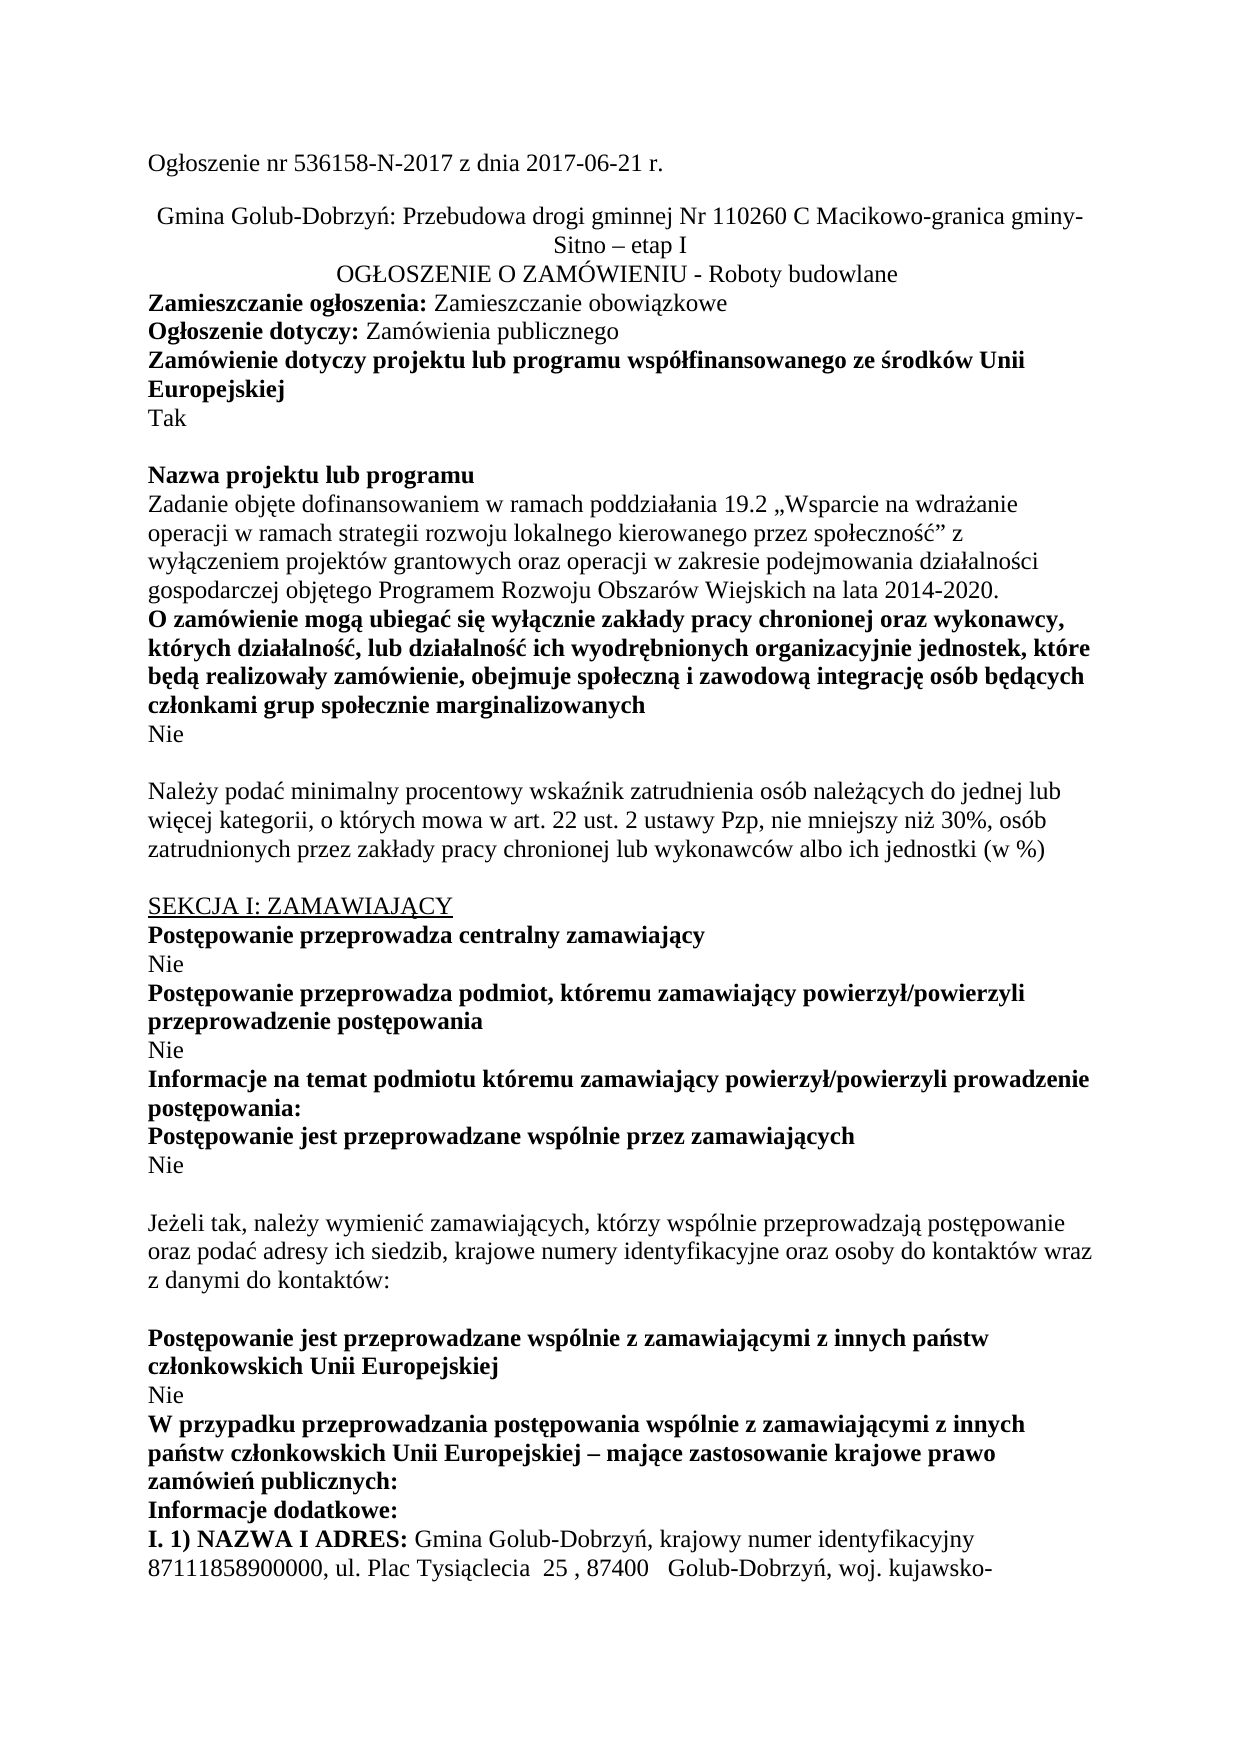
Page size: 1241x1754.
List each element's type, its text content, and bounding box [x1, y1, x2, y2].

text SEKCJA I: ZAMAWIAJĄCY [148, 891, 1093, 920]
text Nie [148, 1150, 1093, 1179]
text Informacje na temat podmiotu któremu zamawiający powierzył/powierzyli prowadzenie postępowania: Postępowanie jest przeprowadzane wspólnie przez zamawiających [148, 1064, 1093, 1150]
text W przypadku przeprowadzania postępowania wspólnie z zamawiającymi z innych państw członkowskich Unii Europejskiej – mające zastosowanie krajowe prawo zamówień publicznych: Informacje dodatkowe: [148, 1409, 1093, 1524]
text Postępowanie przeprowadza podmiot, któremu zamawiający powierzył/powierzyli przeprowadzenie postępowania [148, 978, 1093, 1035]
text Tak [148, 403, 1093, 431]
text Jeżeli tak, należy wymienić zamawiających, którzy wspólnie przeprowadzają postępowanie oraz podać adresy ich siedzib, krajowe numery identyfikacyjne oraz osoby do kontaktów wraz z danymi do kontaktów: Postępowanie jest przeprowadzane wspólnie z zamawiającymi z innych państw członkowskich Unii Europejskiej [148, 1179, 1093, 1380]
text Zamówienie dotyczy projektu lub programu współfinansowanego ze środków Unii Europejskiej [148, 345, 1093, 403]
text Nie [148, 719, 1093, 748]
text Nie [148, 1035, 1093, 1064]
text O zamówienie mogą ubiegać się wyłącznie zakłady pracy chronionej oraz wykonawcy, których działalność, lub działalność ich wyodrębnionych organizacyjnie jednostek, które będą realizowały zamówienie, obejmuje społeczną i zawodową integrację osób będących członkami grup społecznie marginalizowanych [148, 604, 1093, 719]
text Należy podać minimalny procentowy wskaźnik zatrudnienia osób należących do jednej lub więcej kategorii, o których mowa w art. 22 ust. 2 ustawy Pzp, nie mniejszy niż 30%, osób zatrudnionych przez zakłady pracy chronionej lub wykonawców albo ich jednostki (w %) [148, 748, 1093, 891]
text Gmina Golub-Dobrzyń: Przebudowa drogi gminnej Nr 110260 C Macikowo-granica gminy-Sitno – etap I OGŁOSZENIE O ZAMÓWIENIU - Roboty budowlane [148, 201, 1093, 288]
text Nie [148, 1380, 1093, 1409]
text I. 1) NAZWA I ADRES: Gmina Golub-Dobrzyń, krajowy numer identyfikacyjny 87111858900000, ul. Plac Tysiąclecia 25 , 87400 Golub-Dobrzyń, woj. kujawsko- [148, 1524, 1093, 1581]
text Nie [148, 949, 1093, 978]
text Zamieszczanie ogłoszenia: Zamieszczanie obowiązkowe [148, 288, 1093, 316]
text Ogłoszenie dotyczy: Zamówienia publicznego [148, 316, 1093, 345]
text Postępowanie przeprowadza centralny zamawiający [148, 920, 1093, 949]
text Ogłoszenie nr 536158-N-2017 z dnia 2017-06-21 r. [148, 148, 1093, 176]
text Nazwa projektu lub programu Zadanie objęte dofinansowaniem w ramach poddziałania 19.2 „Wsparcie na wdrażanie operacji w ramach strategii rozwoju lokalnego kierowanego przez społeczność” z wyłączeniem projektów grantowych oraz operacji w zakresie podejmowania działalności gospodarczej objętego Programem Rozwoju Obszarów Wiejskich na lata 2014-2020. [148, 431, 1093, 604]
